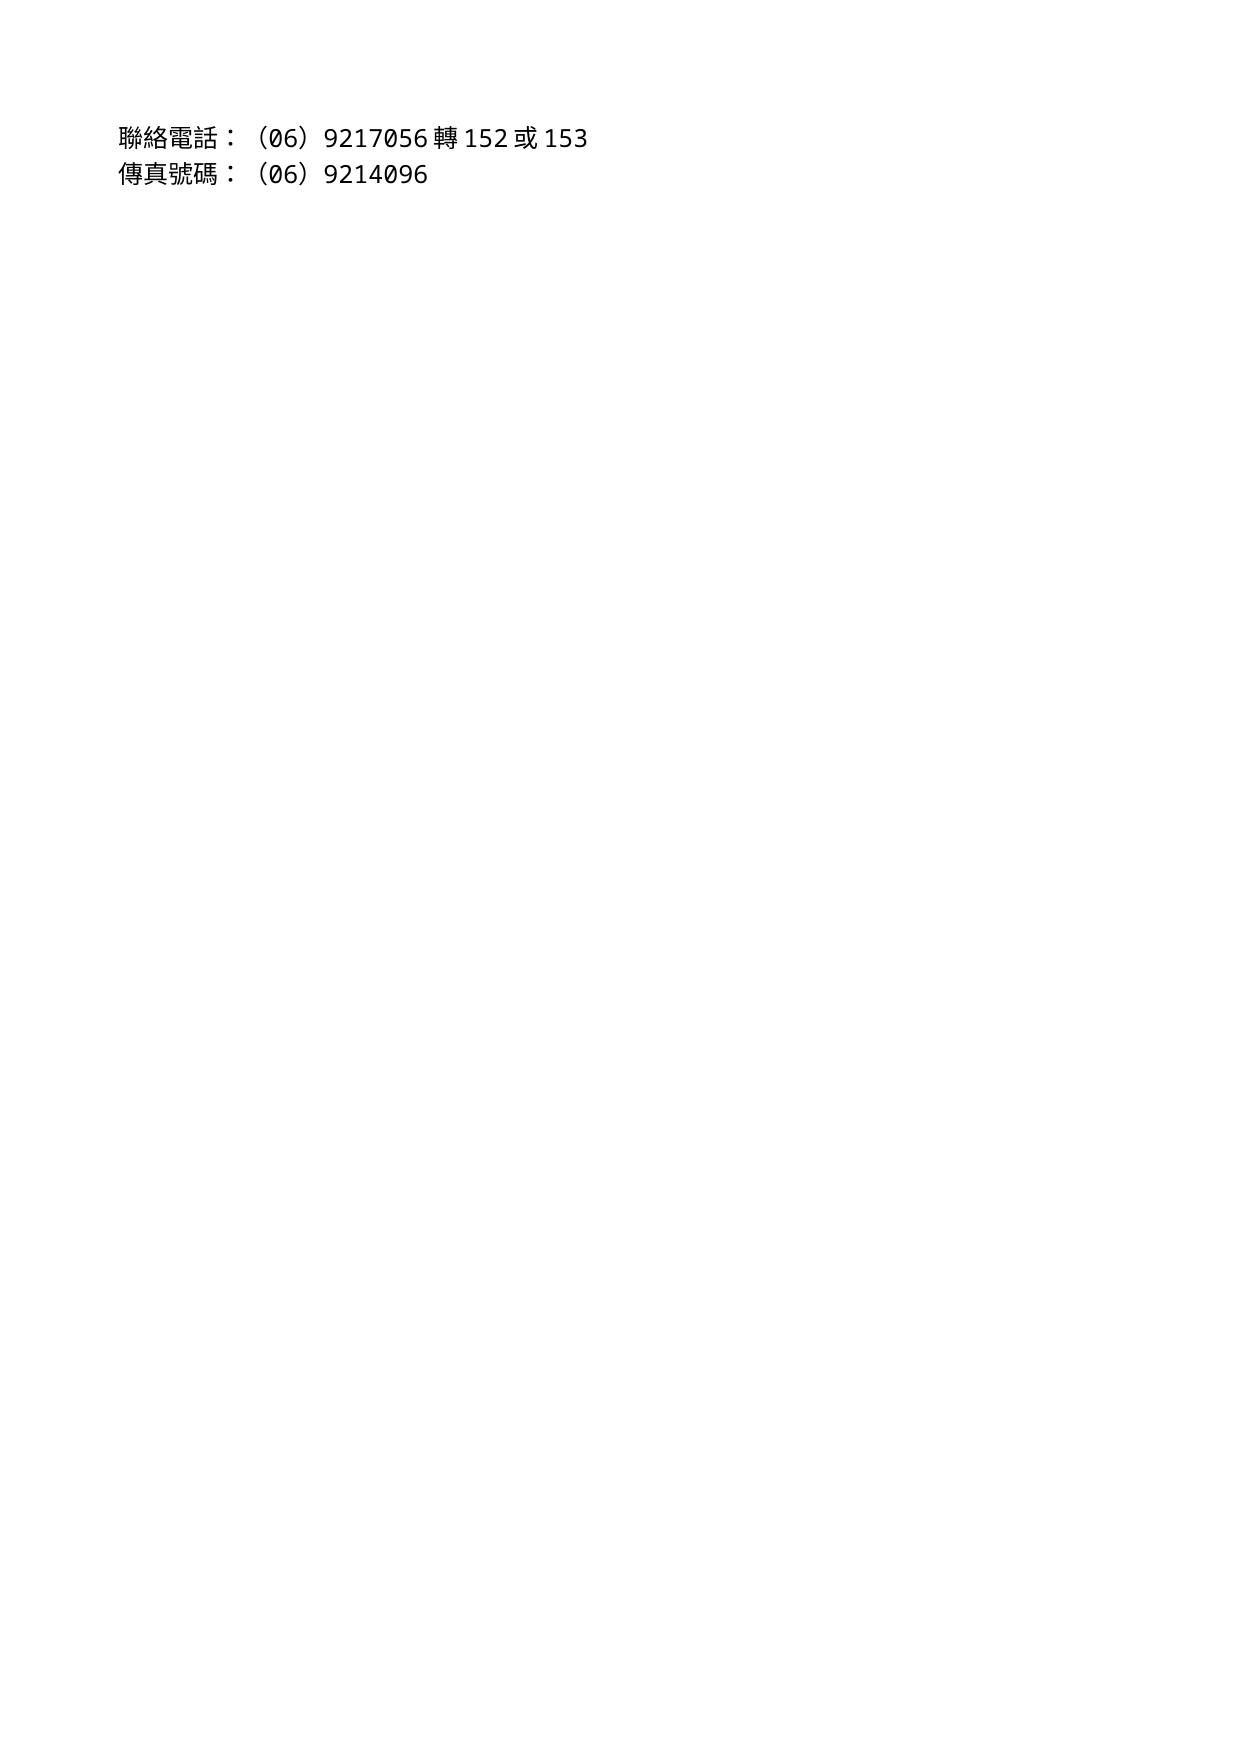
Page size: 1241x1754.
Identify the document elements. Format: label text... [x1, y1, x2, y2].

text 傳真號碼：（06）9214096 [118, 154, 1122, 191]
text 聯絡電話：（06）9217056轉152或153 [118, 118, 1122, 154]
